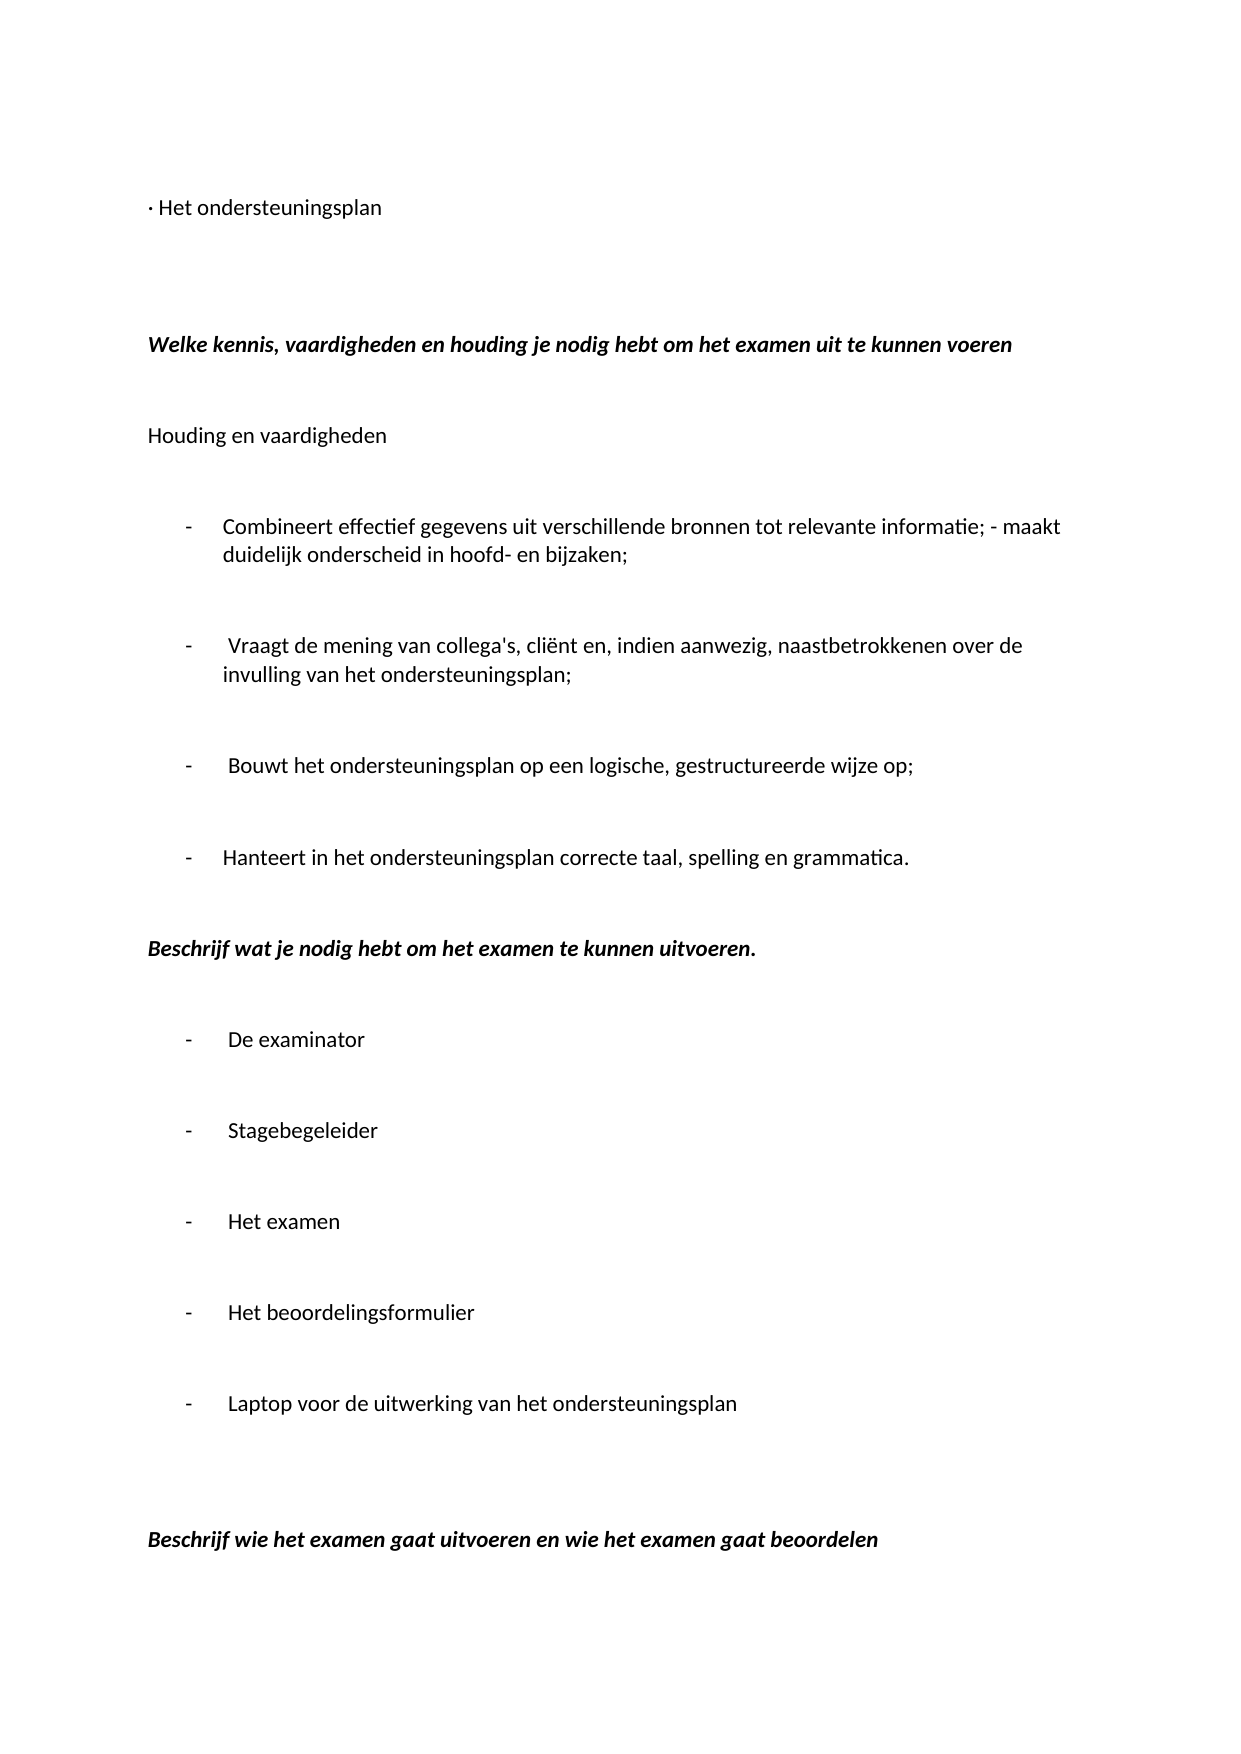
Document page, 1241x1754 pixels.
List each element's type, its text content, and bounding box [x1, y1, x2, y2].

list De examinator [185, 1025, 1093, 1053]
text Beschrijf wat je nodig hebt om het examen te kunnen uitvoeren. [148, 934, 1093, 962]
text Houding en vaardigheden [148, 421, 1093, 449]
list Stagebegeleider [185, 1116, 1093, 1144]
list Vraagt de mening van collega's, cliënt en, indien aanwezig, naastbetrokkenen over de invulling van het ondersteuningsplan; [185, 632, 1093, 688]
text · Het ondersteuningsplan [148, 193, 1093, 221]
list Hanteert in het ondersteuningsplan correcte taal, spelling en grammatica. [185, 843, 1093, 871]
list Combineert effectief gegevens uit verschillende bronnen tot relevante informatie; - maakt duidelijk onderscheid in hoofd- en bijzaken; [185, 512, 1093, 569]
text Beschrijf wie het examen gaat uitvoeren en wie het examen gaat beoordelen [148, 1525, 1093, 1553]
list Het beoordelingsformulier [185, 1298, 1093, 1326]
list Het examen [185, 1207, 1093, 1235]
list Bouwt het ondersteuningsplan op een logische, gestructureerde wijze op; [185, 752, 1093, 779]
list Laptop voor de uitwerking van het ondersteuningsplan [185, 1389, 1093, 1417]
text Welke kennis, vaardigheden en houding je nodig hebt om het examen uit te kunnen voeren [148, 330, 1093, 358]
